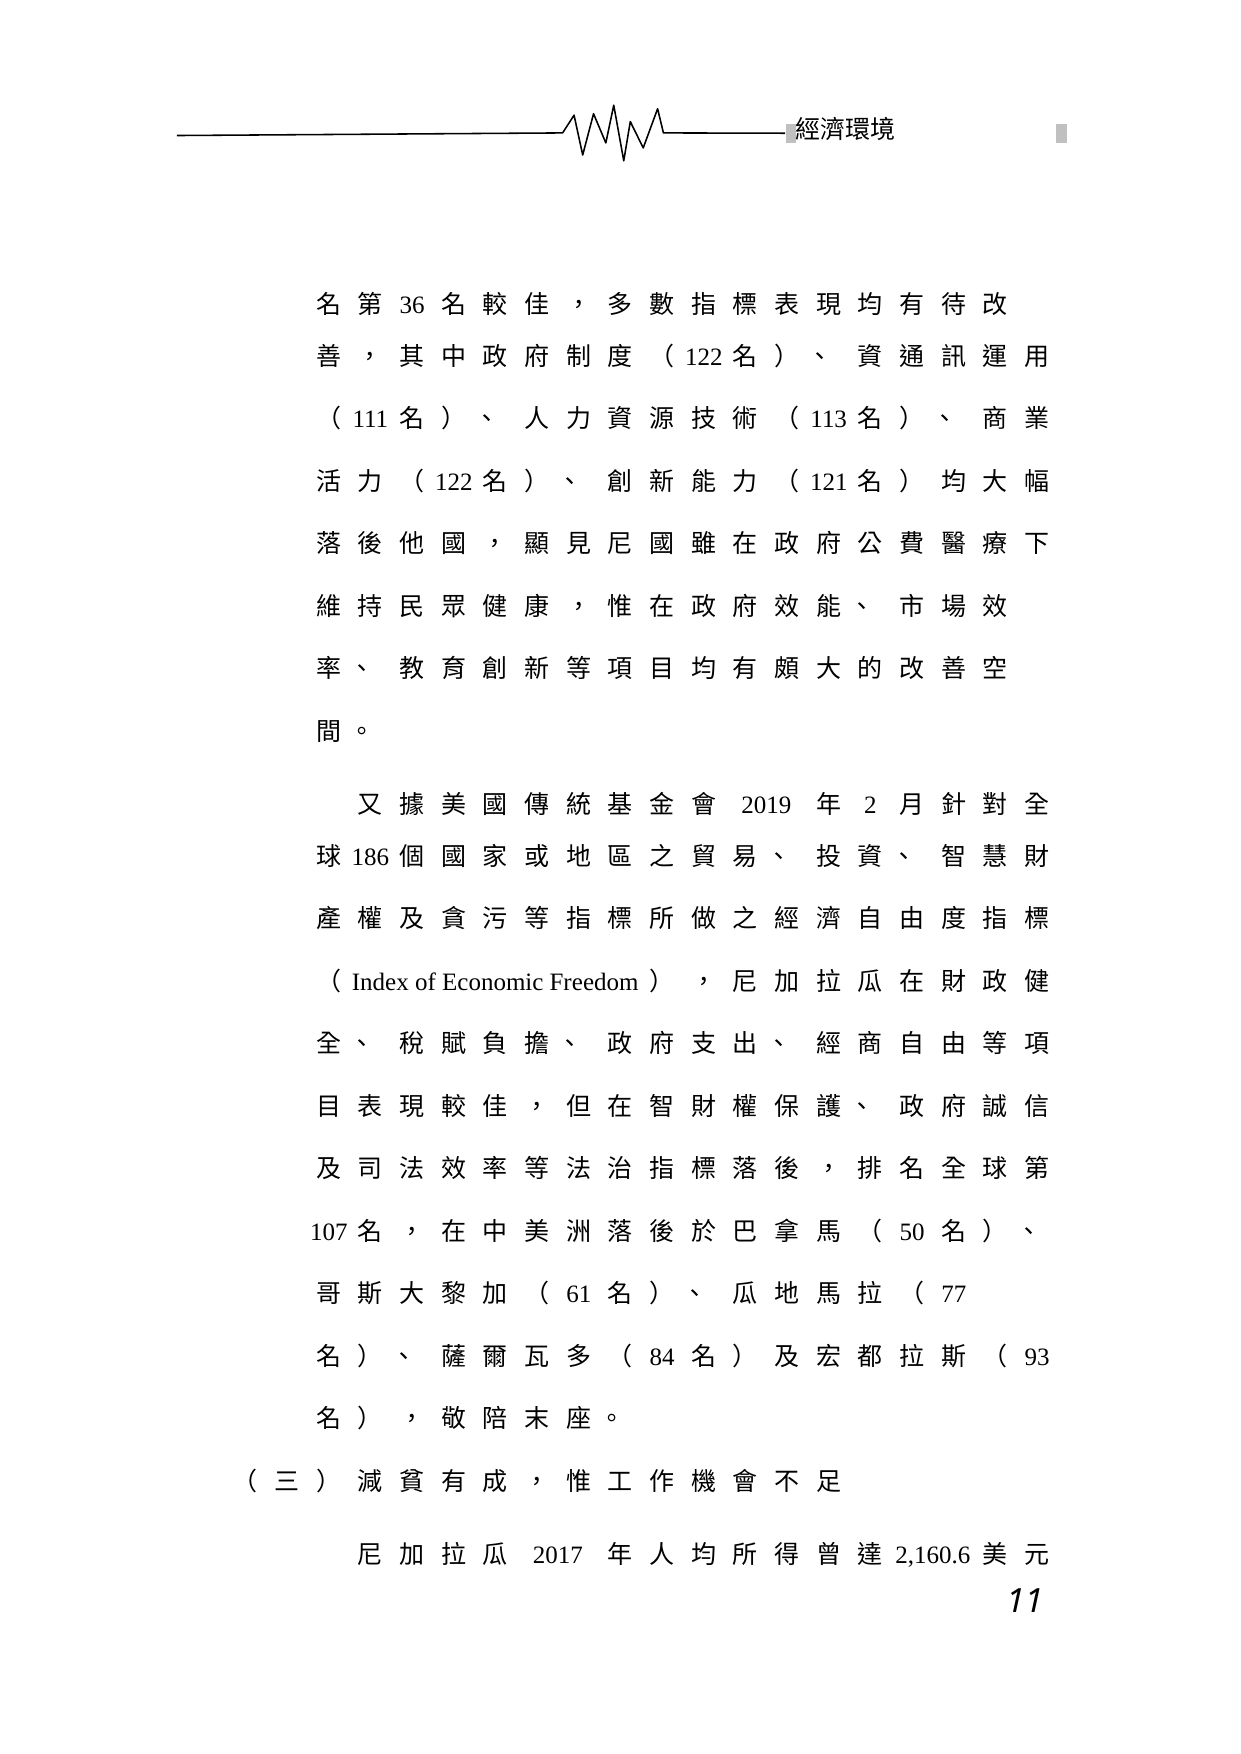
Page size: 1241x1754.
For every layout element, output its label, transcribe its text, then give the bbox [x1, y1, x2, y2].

text 又據美國傳統基金會2019年2月針對全球186個國家或地區之貿易、投資、智慧財產權及貪污等指標所做之經濟自由度指標（Index of Economic Freedom），尼加拉瓜在財政健全、稅賦負擔、政府支出、經商自由等項目表現較佳，但在智財權保護、政府誠信及司法效率等法治指標落後，排名全球第107名，在中美洲落後於巴拿馬（50名）、哥斯大黎加（61名）、瓜地馬拉（77名）、薩爾瓦多（84名）及宏都拉斯（93名），敬陪末座。 [281, 750, 1058, 1438]
text 名第36名較佳，多數指標表現均有待改善，其中政府制度（122名）、資通訊運用（111名）、人力資源技術（113名）、商業活力（122名）、創新能力（121名）均大幅落後他國，顯見尼國雖在政府公費醫療下維持民眾健康，惟在政府效能、市場效率、教育創新等項目均有頗大的改善空間。 [281, 250, 1058, 750]
text （三）減貧有成，惟工作機會不足 [207, 1438, 1058, 1500]
text 尼加拉瓜2017年人均所得曾達2,160.6美元 [281, 1500, 1058, 1563]
